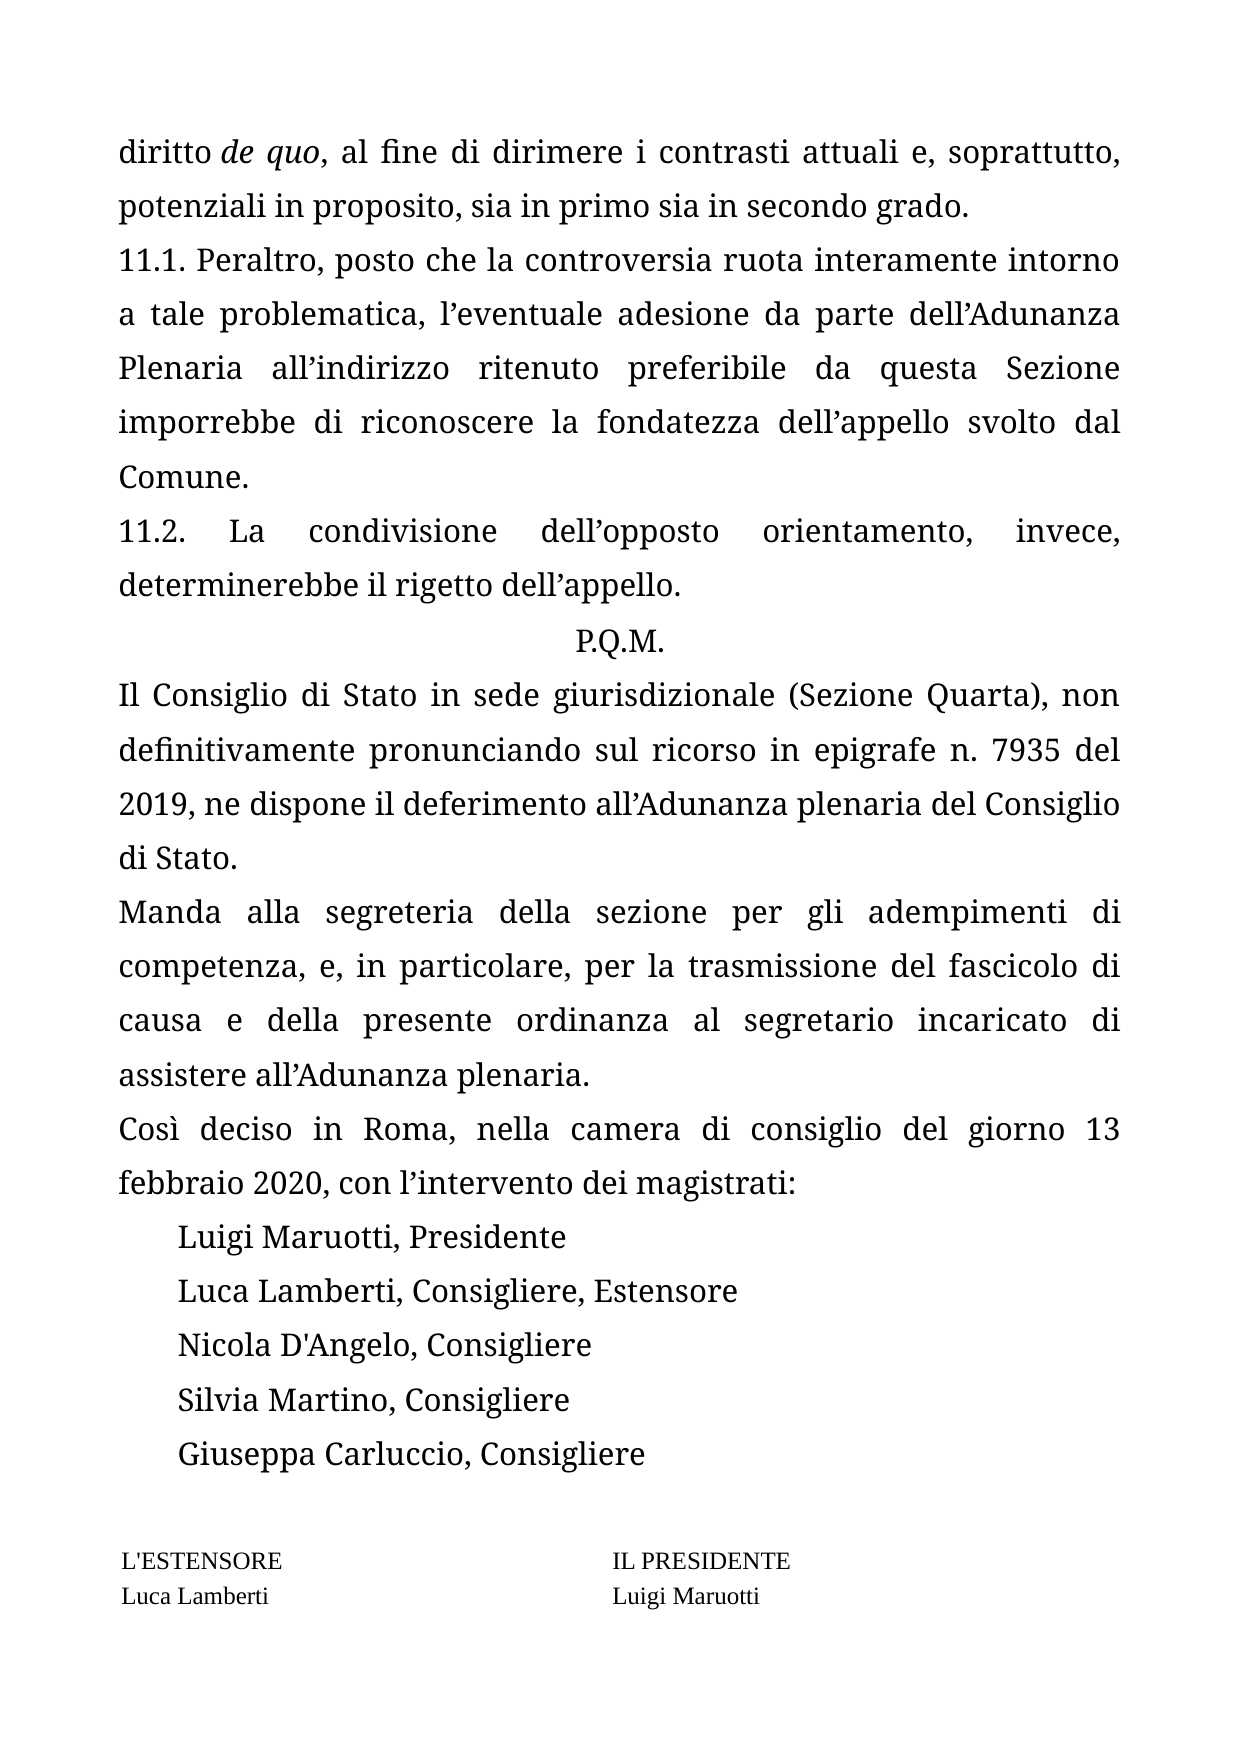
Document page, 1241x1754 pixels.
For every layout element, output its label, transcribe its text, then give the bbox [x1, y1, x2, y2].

text 11.2. La condivisione dell’opposto orientamento, invece, determinerebbe il rigetto dell’appello. [118, 497, 1122, 606]
text Così deciso in Roma, nella camera di consiglio del giorno 13 febbraio 2020, con l’intervento dei magistrati: [118, 1095, 1122, 1203]
table_cell Luca Lamberti [118, 1578, 582, 1613]
table_cell IL PRESIDENTE [609, 1544, 1122, 1578]
text Nicola D'Angelo, Consigliere [118, 1312, 1122, 1366]
table_cell [583, 1544, 609, 1578]
text Luigi Maruotti, Presidente [118, 1203, 1122, 1258]
text P.Q.M. [118, 606, 1122, 662]
table_header [118, 1474, 582, 1509]
text Luca Lamberti, Consigliere, Estensore [118, 1258, 1122, 1312]
table_cell Luigi Maruotti [609, 1578, 1122, 1613]
table_cell [583, 1578, 609, 1613]
table_header [583, 1474, 609, 1509]
table_cell [609, 1509, 1122, 1543]
text Silvia Martino, Consigliere [118, 1366, 1122, 1420]
text Manda alla segreteria della sezione per gli adempimenti di competenza, e, in particolare, per la trasmissione del fascicolo di causa e della presente ordinanza al segretario incaricato di assistere all’Adunanza plenaria. [118, 878, 1122, 1095]
text Giuseppa Carluccio, Consigliere [118, 1420, 1122, 1474]
text Il Consiglio di Stato in sede giurisdizionale (Sezione Quarta), non definitivamente pronunciando sul ricorso in epigrafe n. 7935 del 2019, ne dispone il deferimento all’Adunanza plenaria del Consiglio di Stato. [118, 662, 1122, 878]
text 11.1. Peraltro, posto che la controversia ruota interamente intorno a tale problematica, l’eventuale adesione da parte dell’Adunanza Plenaria all’indirizzo ritenuto preferibile da questa Sezione imporrebbe di riconoscere la fondatezza dell’appello svolto dal Comune. [118, 226, 1122, 497]
table_cell [583, 1509, 609, 1543]
table_cell [118, 1509, 582, 1543]
table_header [609, 1474, 1122, 1509]
table_cell L'ESTENSORE [118, 1544, 582, 1578]
text diritto de quo, al fine di dirimere i contrasti attuali e, soprattutto, potenziali in proposito, sia in primo sia in secondo grado. [118, 118, 1122, 226]
